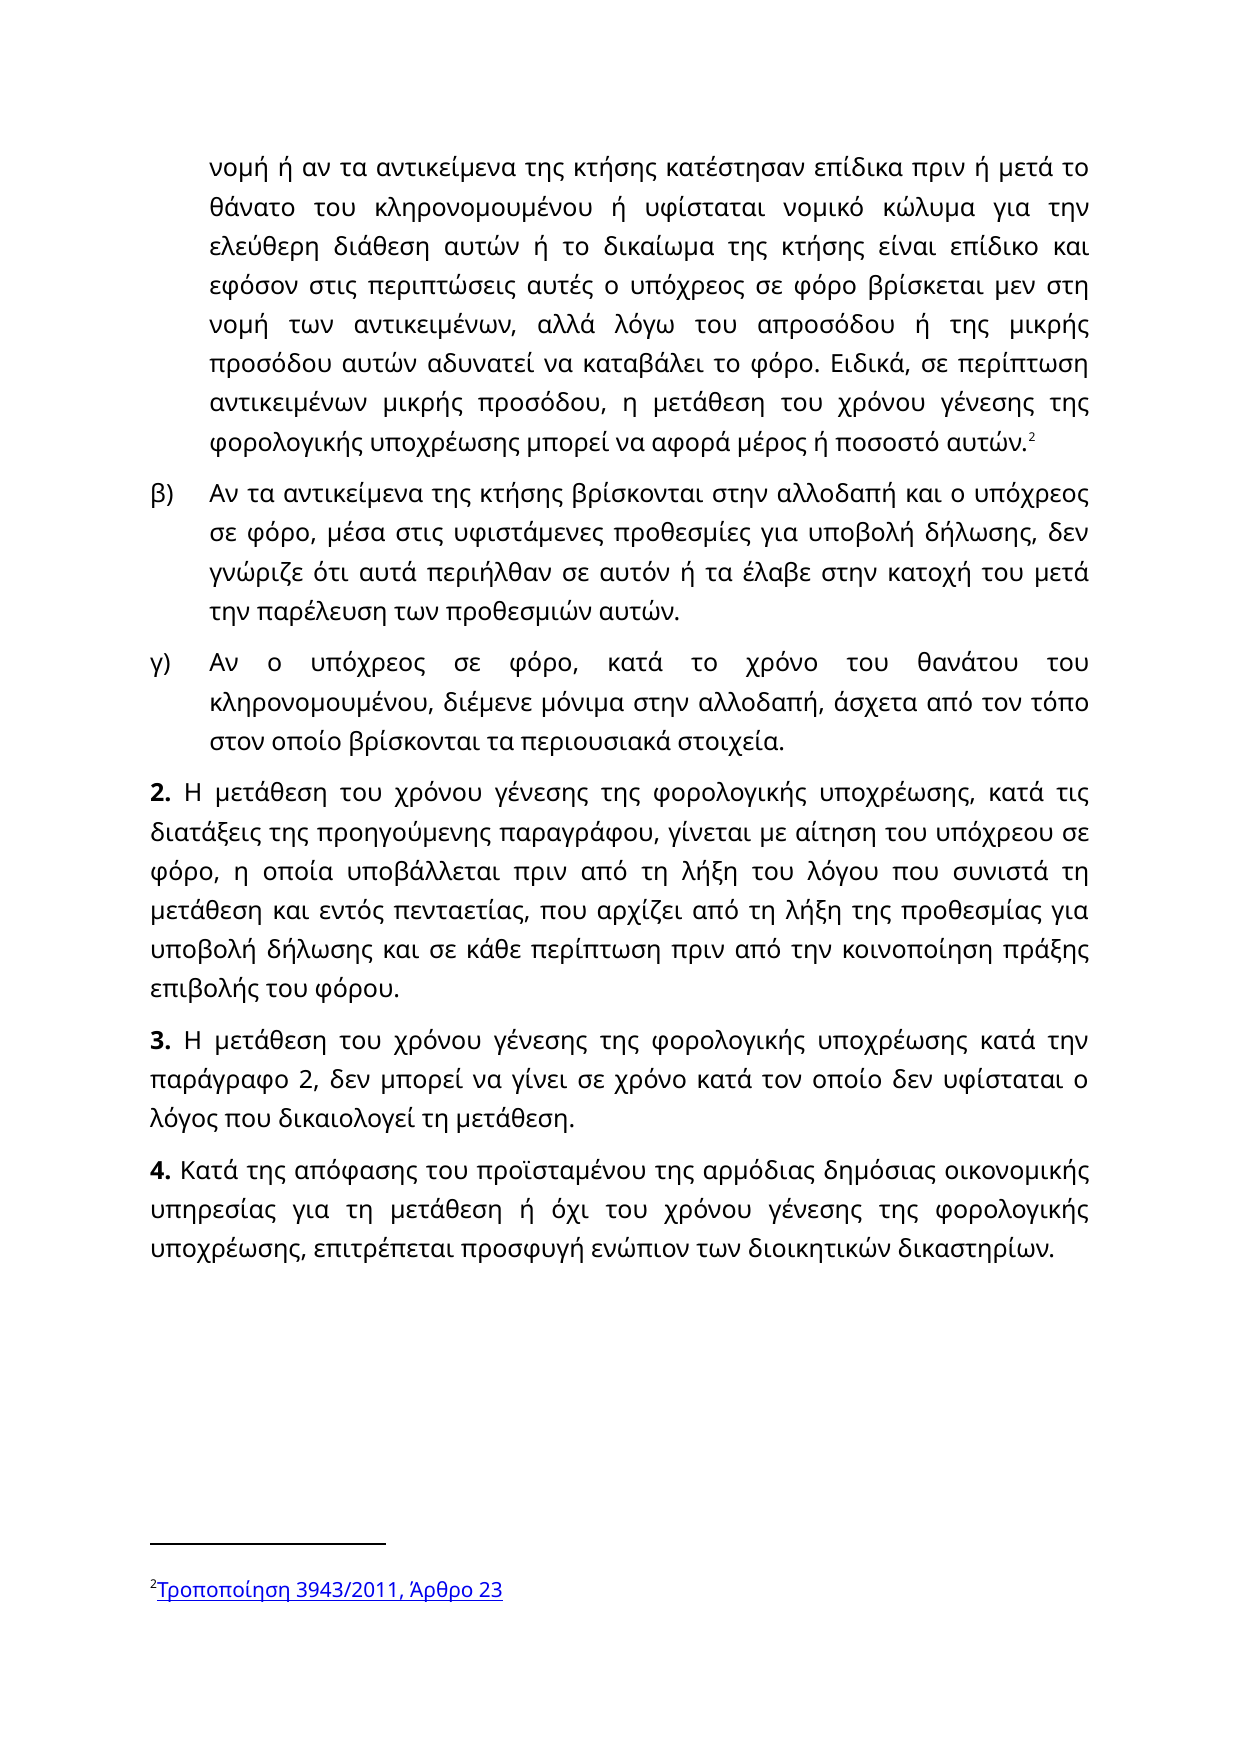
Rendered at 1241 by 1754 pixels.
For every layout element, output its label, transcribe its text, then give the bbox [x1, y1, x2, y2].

text Τροποποίηση 3943/2011, Άρθρο 23 [150, 1576, 1090, 1604]
list γ) Αν ο υπόχρεος σε φόρο, κατά το χρόνο του θανάτου του κληρονομουμένου, διέμενε μόνιμα στην αλλοδαπή, άσχετα από τον τόπο στον οποίο βρίσκονται τα περιουσιακά στοιχεία. [150, 645, 1090, 757]
list β) Αν τα αντικείμενα της κτήσης βρίσκονται στην αλλοδαπή και ο υπόχρεος σε φόρο, μέσα στις υφιστάμενες προθεσμίες για υποβολή δήλωσης, δεν γνώριζε ότι αυτά περιήλθαν σε αυτόν ή τα έλαβε στην κατοχή του μετά την παρέλευση των προθεσμιών αυτών. [150, 476, 1090, 627]
list νομή ή αν τα αντικείμενα της κτήσης κατέστησαν επίδικα πριν ή μετά το θάνατο του κληρονομουμένου ή υφίσταται νομικό κώλυμα για την ελεύθερη διάθεση αυτών ή το δικαίωμα της κτήσης είναι επίδικο και εφόσον στις περιπτώσεις αυτές ο υπόχρεος σε φόρο βρίσκεται μεν στη νομή των αντικειμένων, αλλά λόγω του απροσόδου ή της μικρής προσόδου αυτών αδυνατεί να καταβάλει το φόρο. Ειδικά, σε περίπτωση αντικειμένων μικρής προσόδου, η μετάθεση του χρόνου γένεσης της φορολογικής υποχρέωσης μπορεί να αφορά μέρος ή ποσοστό αυτών. [150, 150, 1090, 458]
text 3. Η μετάθεση του χρόνου γένεσης της φορολογικής υποχρέωσης κατά την παράγραφο 2, δεν μπορεί να γίνει σε χρόνο κατά τον οποίο δεν υφίσταται ο λόγος που δικαιολογεί τη μετάθεση. [150, 1022, 1090, 1135]
text 4. Κατά της απόφασης του προϊσταμένου της αρμόδιας δημόσιας οικονομικής υπηρεσίας για τη μετάθεση ή όχι του χρόνου γένεσης της φορολογικής υποχρέωσης, επιτρέπεται προσφυγή ενώπιον των διοικητικών δικαστηρίων. [150, 1152, 1090, 1265]
text 2. Η μετάθεση του χρόνου γένεσης της φορολογικής υποχρέωσης, κατά τις διατάξεις της προηγούμενης παραγράφου, γίνεται με αίτηση του υπόχρεου σε φόρο, η οποία υποβάλλεται πριν από τη λήξη του λόγου που συνιστά τη μετάθεση και εντός πενταετίας, που αρχίζει από τη λήξη της προθεσμίας για υποβολή δήλωσης και σε κάθε περίπτωση πριν από την κοινοποίηση πράξης επιβολής του φόρου. [150, 775, 1090, 1005]
